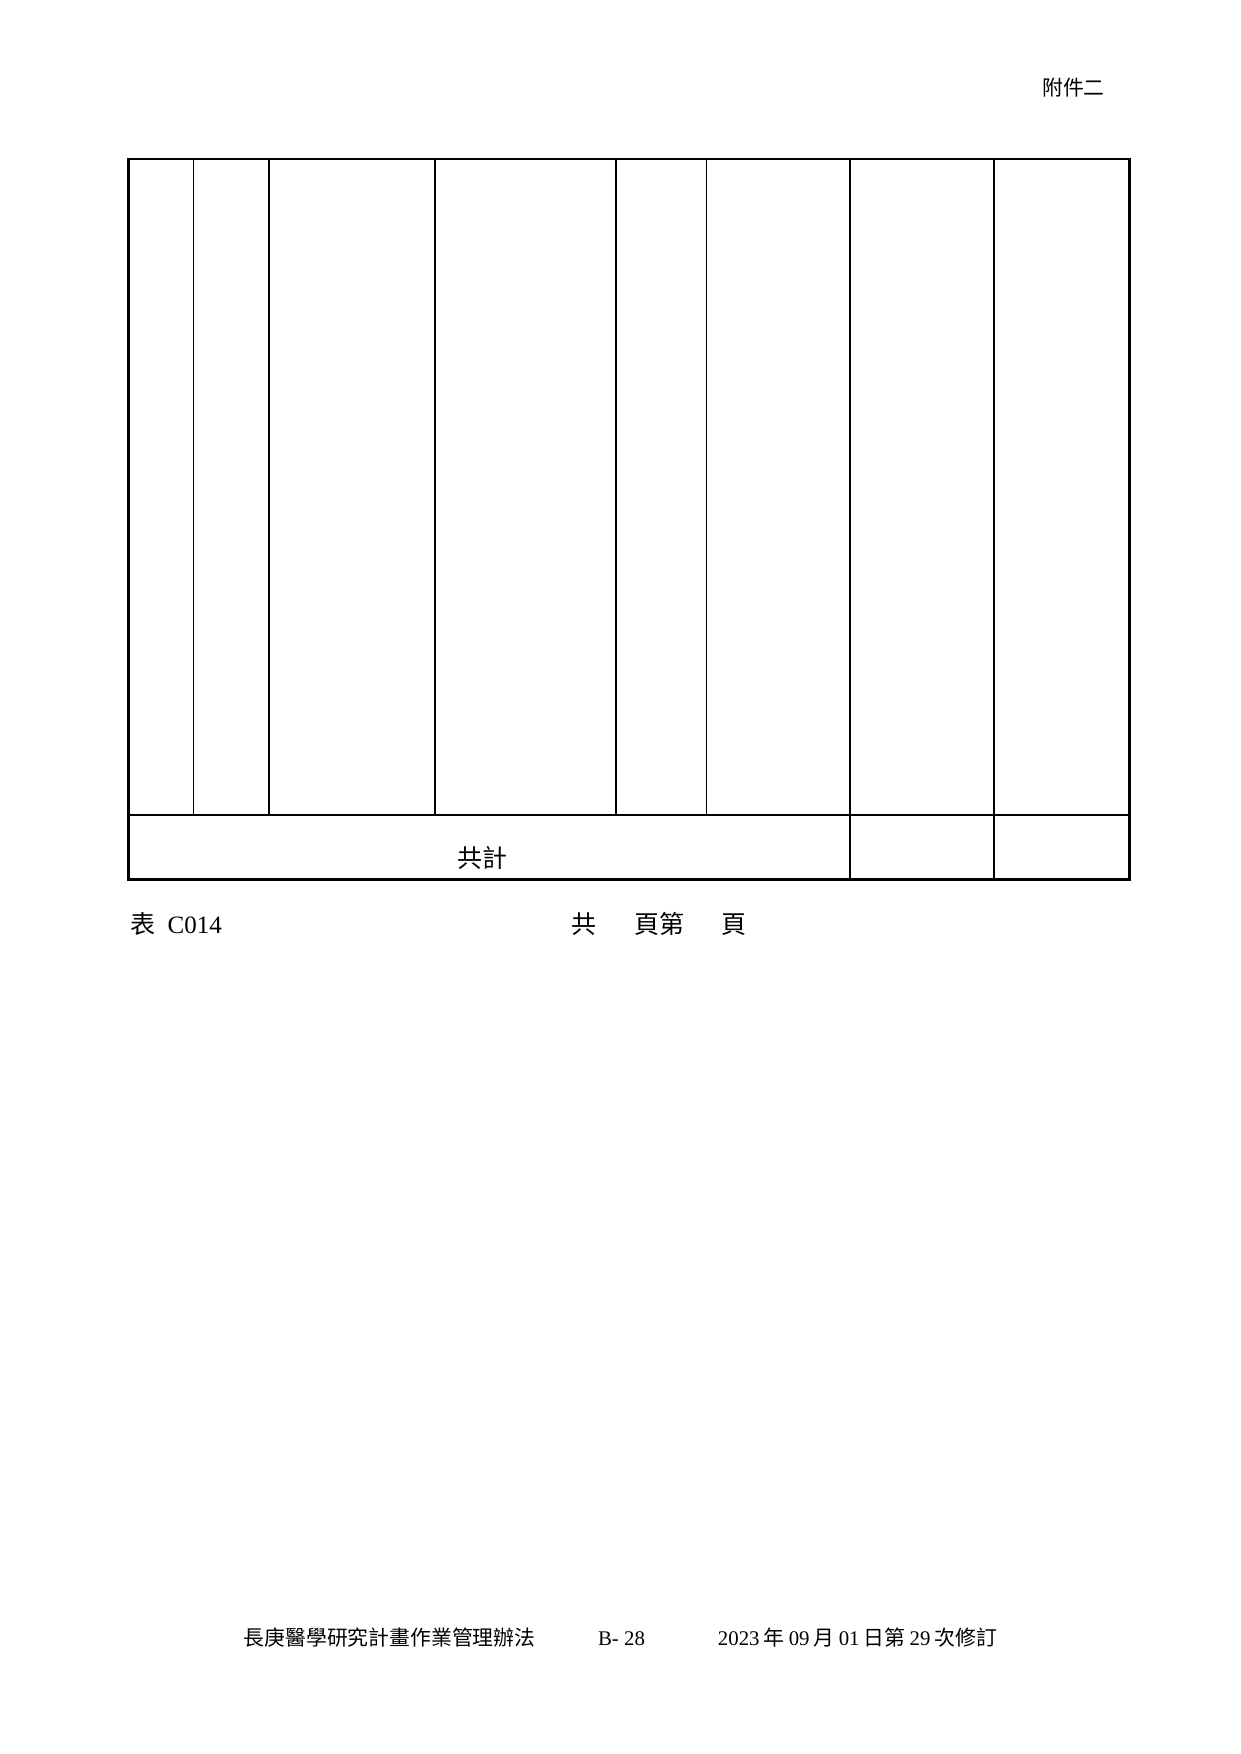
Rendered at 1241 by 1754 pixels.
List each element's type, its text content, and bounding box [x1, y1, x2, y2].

table_cell [617, 160, 706, 814]
table_cell [707, 160, 849, 814]
table_cell [851, 816, 993, 878]
text 表 C014 共 頁第 頁 [130, 881, 1110, 943]
table_cell [194, 160, 268, 814]
table_cell [851, 160, 993, 814]
table_cell [270, 160, 434, 814]
table_cell [130, 160, 193, 814]
table_cell [995, 160, 1128, 814]
table_cell [995, 816, 1128, 878]
table_cell [436, 160, 615, 814]
table_cell 共計 [130, 816, 849, 878]
